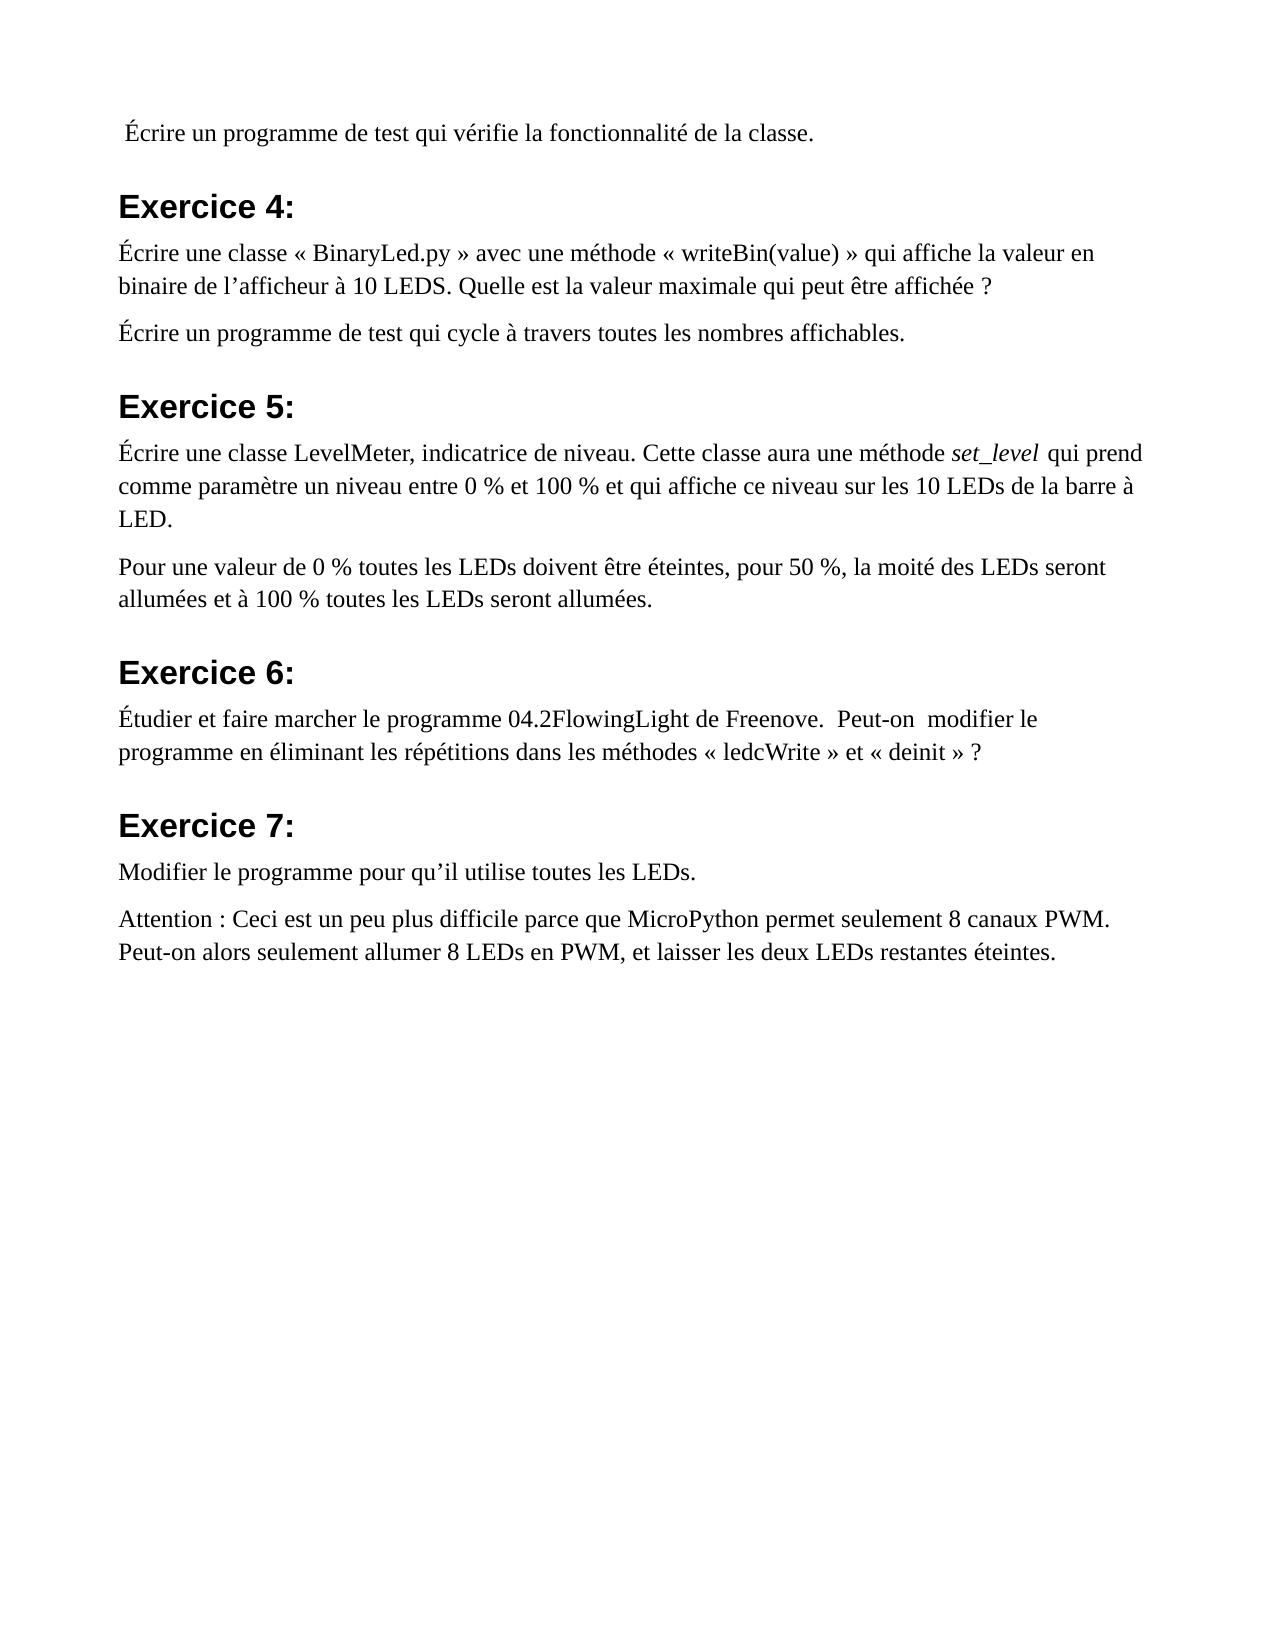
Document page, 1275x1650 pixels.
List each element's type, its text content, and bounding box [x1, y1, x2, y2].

text Écrire une classe LevelMeter, indicatrice de niveau. Cette classe aura une méthode set_level qui prend comme paramètre un niveau entre 0 % et 100 % et qui affiche ce niveau sur les 10 LEDs de la barre à LED. [118, 438, 1157, 533]
text Écrire un programme de test qui cycle à travers toutes les nombres affichables. [118, 318, 1157, 347]
text Pour une valeur de 0 % toutes les LEDs doivent être éteintes, pour 50 %, la moité des LEDs seront allumées et à 100 % toutes les LEDs seront allumées. [118, 552, 1157, 613]
subtitle Exercice 7: [118, 806, 1157, 844]
text Étudier et faire marcher le programme 04.2FlowingLight de Freenove. Peut-on modifier le programme en éliminant les répétitions dans les méthodes « ledcWrite » et « deinit » ? [118, 704, 1157, 766]
text Écrire un programme de test qui vérifie la fonctionnalité de la classe. [118, 118, 1157, 147]
text Écrire une classe « BinaryLed.py » avec une méthode « writeBin(value) » qui affiche la valeur en binaire de l’afficheur à 10 LEDS. Quelle est la valeur maximale qui peut être affichée ? [118, 238, 1157, 299]
text Attention : Ceci est un peu plus difficile parce que MicroPython permet seulement 8 canaux PWM. Peut-on alors seulement allumer 8 LEDs en PWM, et laisser les deux LEDs restantes éteintes. [118, 904, 1157, 966]
subtitle Exercice 4: [118, 187, 1157, 225]
subtitle Exercice 5: [118, 387, 1157, 425]
text Modifier le programme pour qu’il utilise toutes les LEDs. [118, 857, 1157, 886]
subtitle Exercice 6: [118, 653, 1157, 692]
